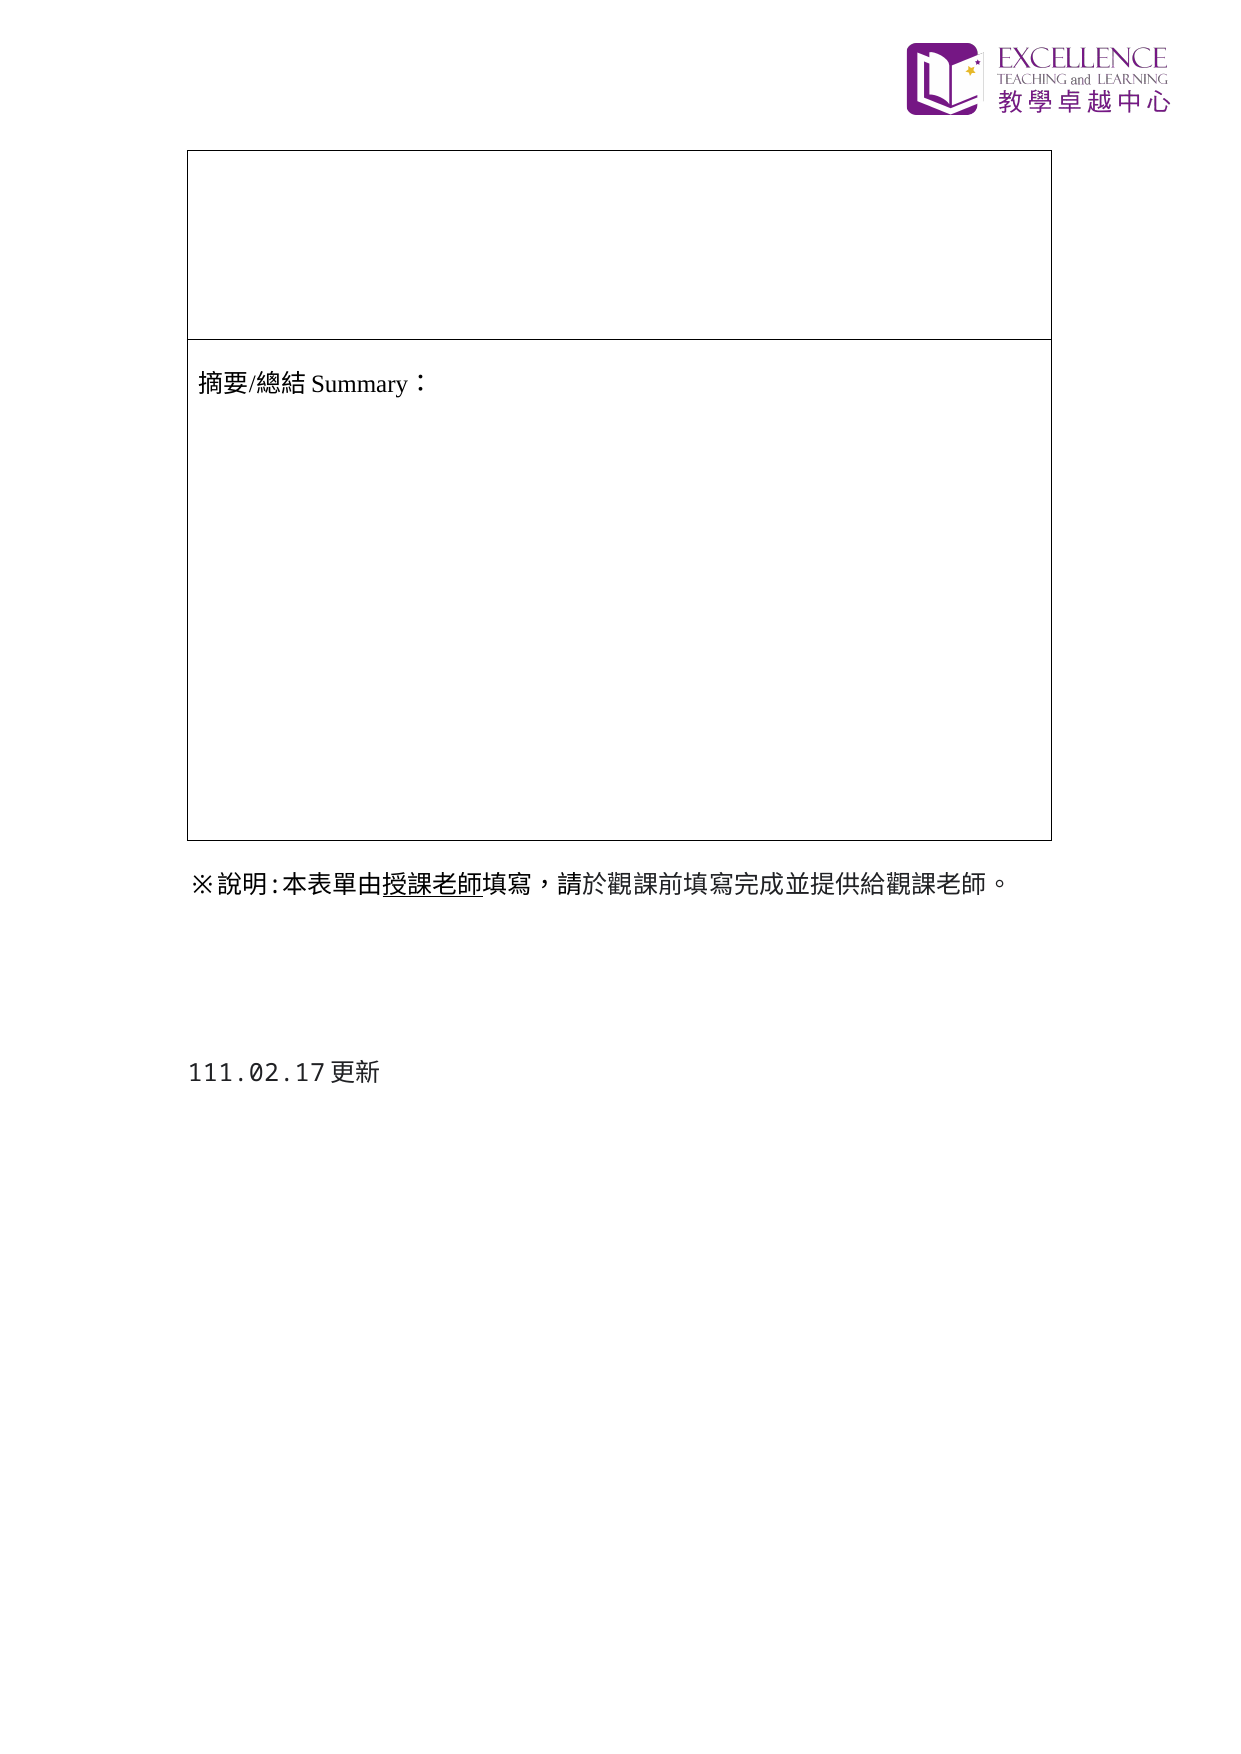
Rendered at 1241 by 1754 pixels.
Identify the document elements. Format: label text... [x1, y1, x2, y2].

text 111.02.17更新 [187, 966, 1053, 1091]
text ※說明:本表單由授課老師填寫，請於觀課前填寫完成並提供給觀課老師。 [187, 841, 1053, 903]
table_cell 摘要/總結Summary： [188, 340, 1051, 840]
table_cell [188, 151, 1051, 339]
